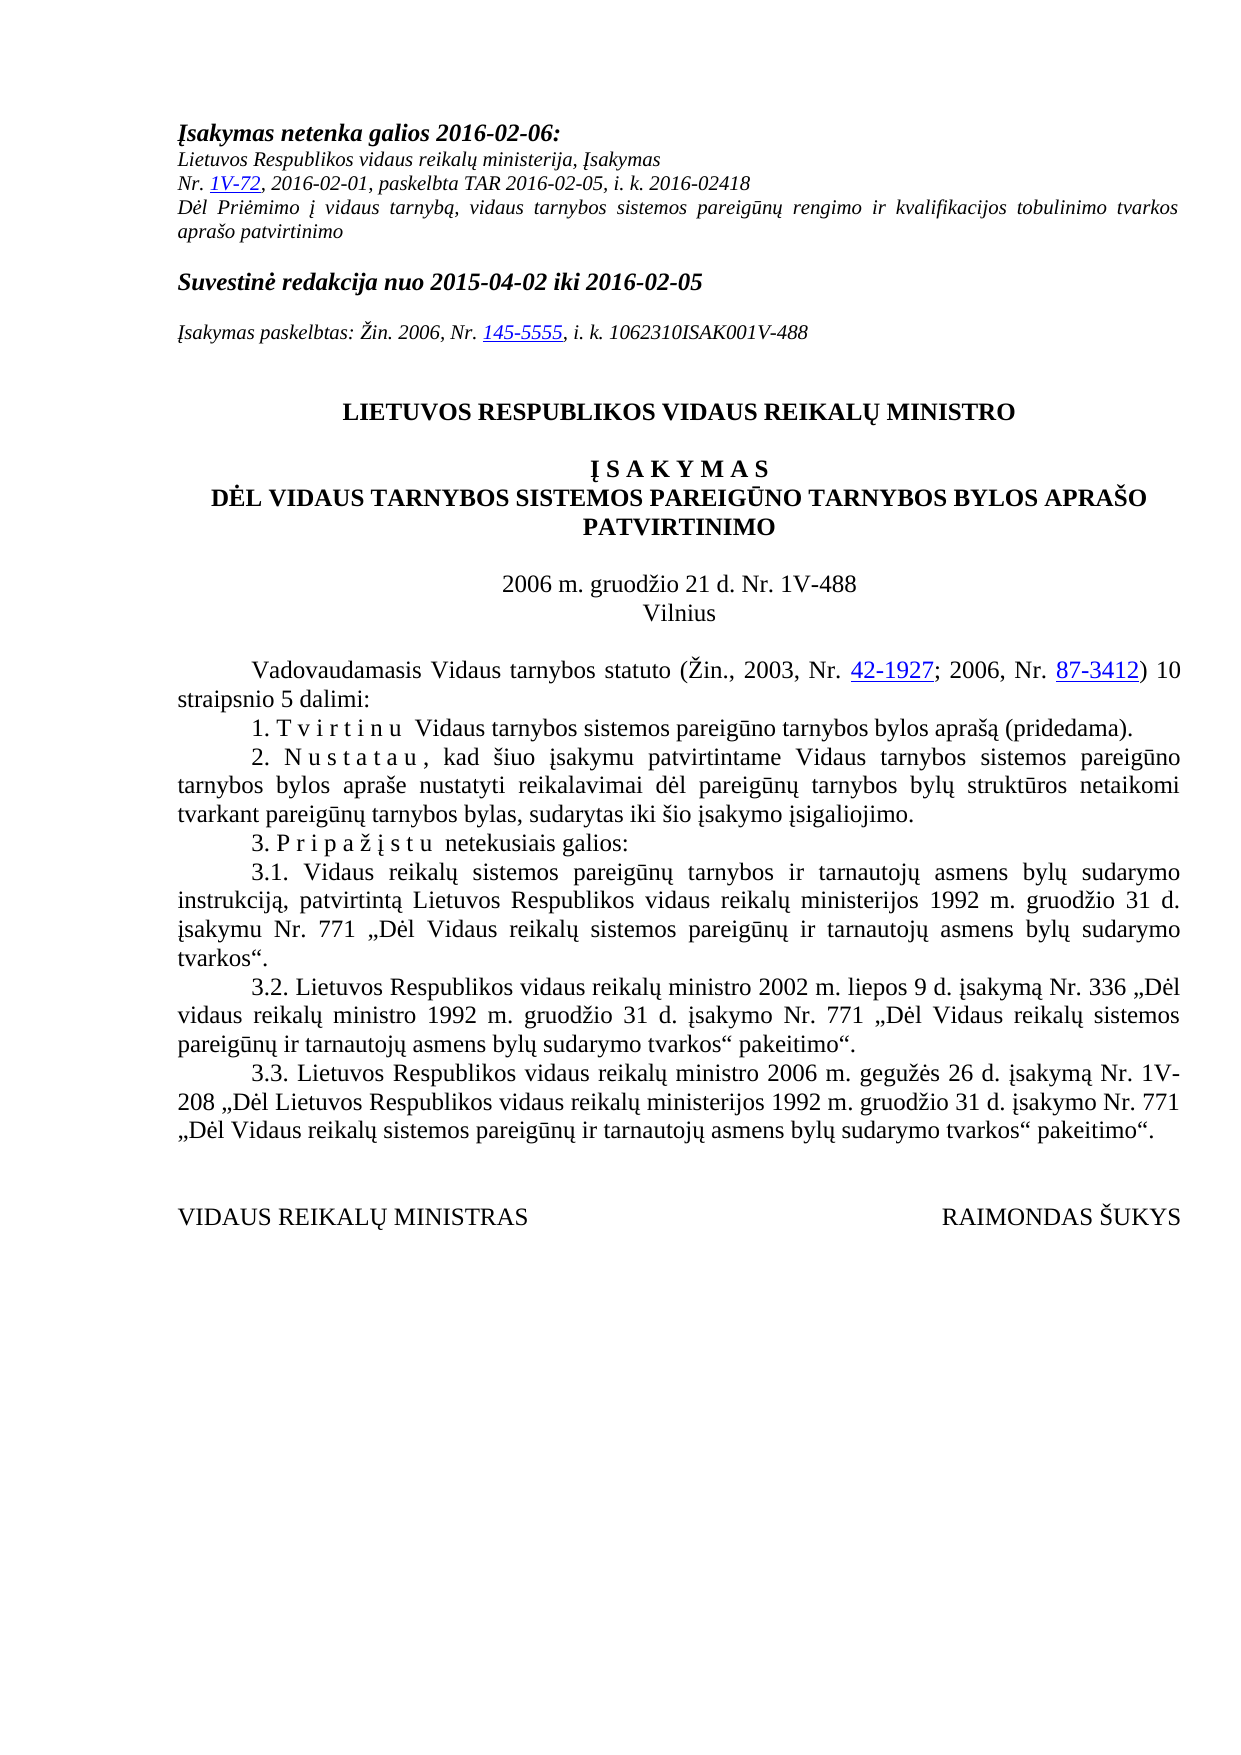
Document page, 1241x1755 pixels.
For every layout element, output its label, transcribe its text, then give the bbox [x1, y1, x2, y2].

text DĖL VIDAUS TARNYBOS SISTEMOS PAREIGŪNO TARNYBOS BYLOS APRAŠO PATVIRTINIMO [177, 483, 1181, 541]
text Lietuvos Respublikos vidaus reikalų ministerija, Įsakymas [177, 147, 1181, 171]
text Nr. 1V-72, 2016-02-01, paskelbta TAR 2016-02-05, i. k. 2016-02418 [177, 171, 1181, 195]
text Suvestinė redakcija nuo 2015-04-02 iki 2016-02-05 [177, 267, 1181, 296]
text 3. Pripažįstu netekusiais galios: [177, 828, 1181, 857]
text Įsakymas paskelbtas: Žin. 2006, Nr. 145-5555, i. k. 1062310ISAK001V-488 [177, 320, 1181, 344]
text Į S A K Y M A S [177, 454, 1181, 483]
text Vadovaudamasis Vidaus tarnybos statuto (Žin., 2003, Nr. 42-1927; 2006, Nr. 87-3412) 10 straipsnio 5 dalimi: [177, 656, 1181, 713]
text 1. Tvirtinu Vidaus tarnybos sistemos pareigūno tarnybos bylos aprašą (pridedama). [177, 713, 1181, 742]
text 2006 m. gruodžio 21 d. Nr. 1V-488 [177, 569, 1181, 598]
text 3.1. Vidaus reikalų sistemos pareigūnų tarnybos ir tarnautojų asmens bylų sudarymo instrukciją, patvirtintą Lietuvos Respublikos vidaus reikalų ministerijos 1992 m. gruodžio 31 d. įsakymu Nr. 771 „Dėl Vidaus reikalų sistemos pareigūnų ir tarnautojų asmens bylų sudarymo tvarkos“. [177, 857, 1181, 972]
text LIETUVOS RESPUBLIKOS VIDAUS REIKALŲ MINISTRO [177, 397, 1181, 426]
text 2. Nustatau, kad šiuo įsakymu patvirtintame Vidaus tarnybos sistemos pareigūno tarnybos bylos apraše nustatyti reikalavimai dėl pareigūnų tarnybos bylų struktūros netaikomi tvarkant pareigūnų tarnybos bylas, sudarytas iki šio įsakymo įsigaliojimo. [177, 742, 1181, 828]
text Dėl Priėmimo į vidaus tarnybą, vidaus tarnybos sistemos pareigūnų rengimo ir kvalifikacijos tobulinimo tvarkos aprašo patvirtinimo [177, 195, 1181, 243]
text Įsakymas netenka galios 2016-02-06: [177, 118, 1181, 147]
text VIDAUS REIKALŲ MINISTRAS RAIMONDAS ŠUKYS [177, 1202, 1181, 1231]
text 3.2. Lietuvos Respublikos vidaus reikalų ministro 2002 m. liepos 9 d. įsakymą Nr. 336 „Dėl vidaus reikalų ministro 1992 m. gruodžio 31 d. įsakymo Nr. 771 „Dėl Vidaus reikalų sistemos pareigūnų ir tarnautojų asmens bylų sudarymo tvarkos“ pakeitimo“. [177, 972, 1181, 1058]
text Vilnius [177, 598, 1181, 627]
text 3.3. Lietuvos Respublikos vidaus reikalų ministro 2006 m. gegužės 26 d. įsakymą Nr. 1V-208 „Dėl Lietuvos Respublikos vidaus reikalų ministerijos 1992 m. gruodžio 31 d. įsakymo Nr. 771 „Dėl Vidaus reikalų sistemos pareigūnų ir tarnautojų asmens bylų sudarymo tvarkos“ pakeitimo“. [177, 1058, 1181, 1144]
